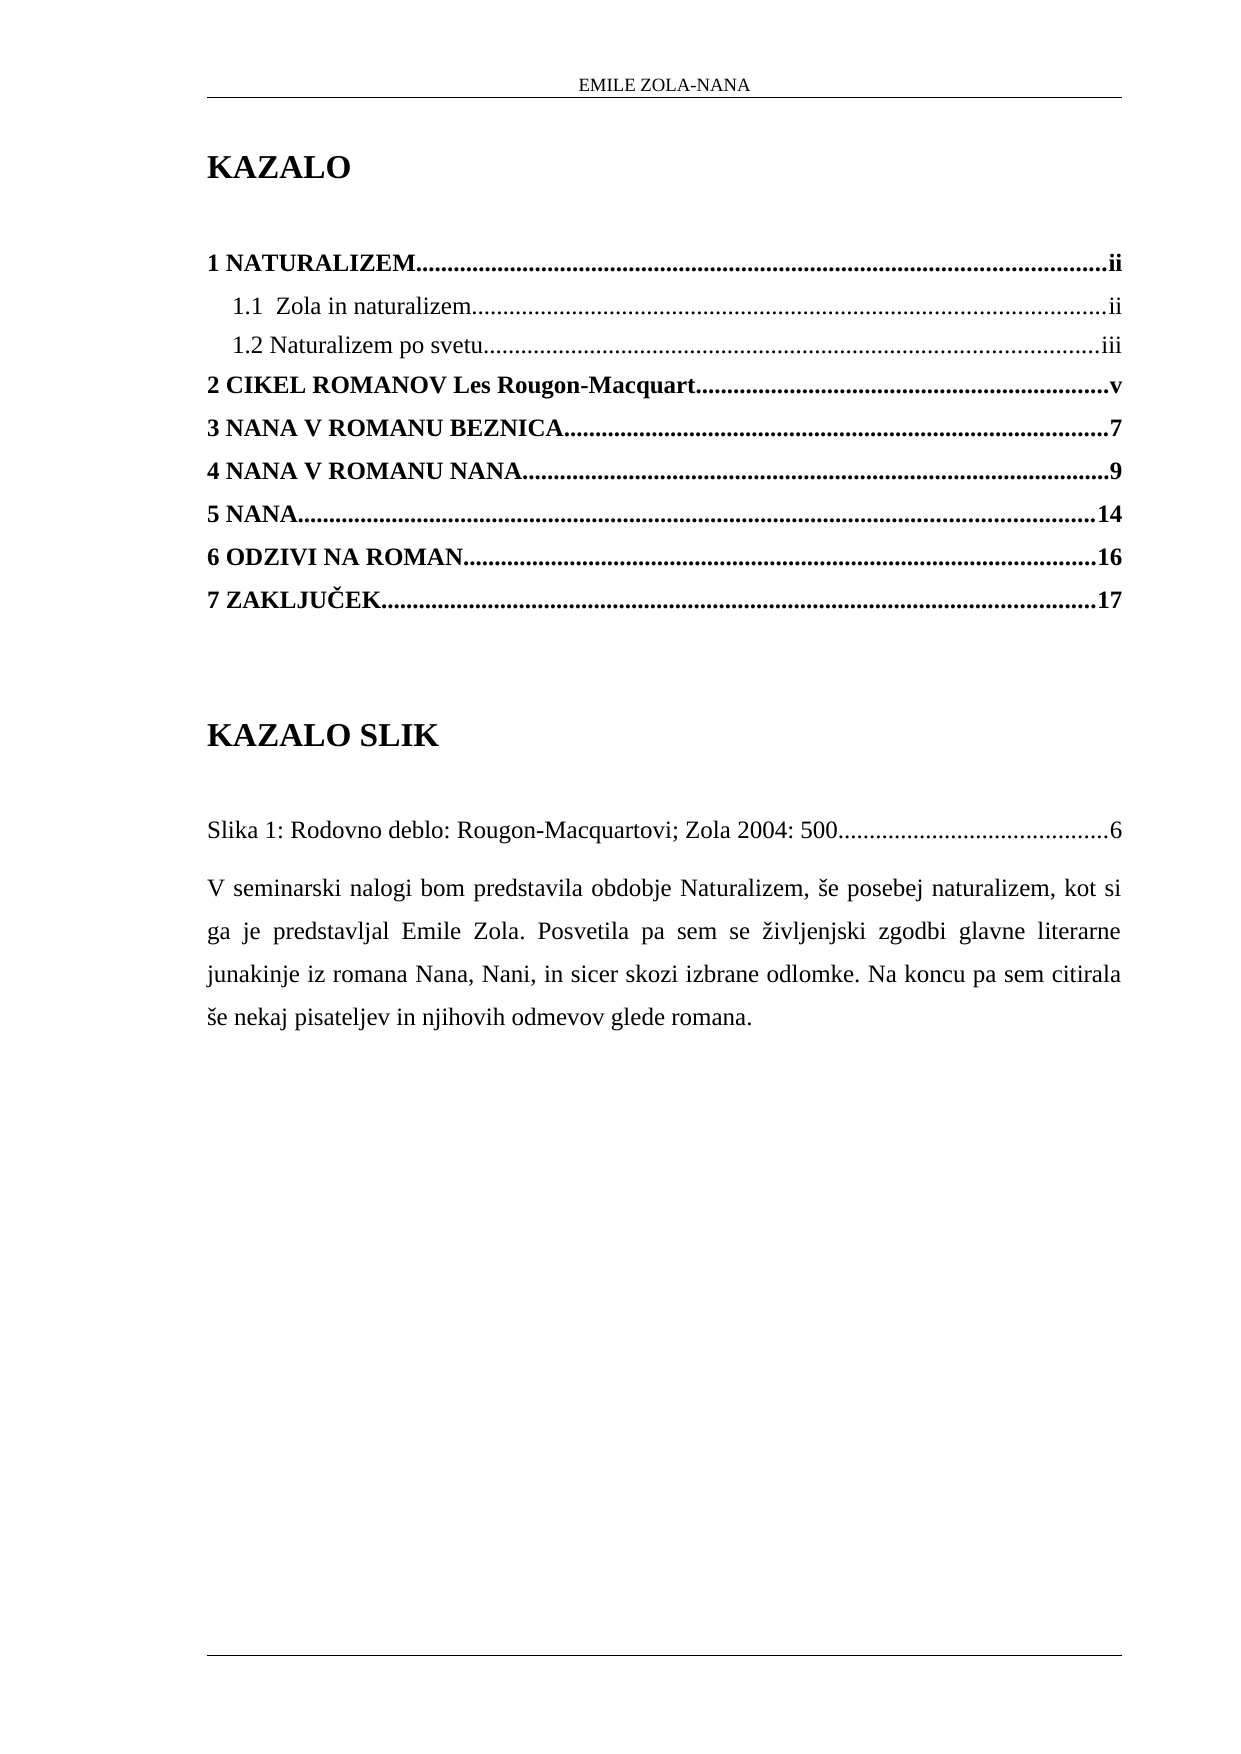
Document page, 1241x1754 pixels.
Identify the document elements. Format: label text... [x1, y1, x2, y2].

text 3 NANA V ROMANU BEZNICA 7 [207, 413, 1122, 442]
text 1 NATURALIZEM ii [207, 248, 1122, 277]
text Slika 1: Rodovno deblo: Rougon-Macquartovi; Zola 2004: 500. 6 [207, 815, 1122, 844]
text 2 CIKEL ROMANOV Les Rougon-Macquart v [207, 370, 1122, 398]
text 6 ODZIVI NA ROMAN 16 [207, 542, 1122, 571]
text 7 ZAKLJUČEK 17 [207, 585, 1122, 614]
text KAZALO SLIK [207, 715, 1122, 753]
text 1.2 Naturalizem po svetu iii [232, 331, 1122, 359]
text 1.1 Zola in naturalizem ii [232, 291, 1122, 320]
text 5 NANA 14 [207, 499, 1122, 528]
text 4 NANA V ROMANU NANA 9 [207, 456, 1122, 485]
text V seminarski nalogi bom predstavila obdobje Naturalizem, še posebej naturalizem, kot si ga je predstavljal Emile Zola. Posvetila pa sem se življenjski zgodbi glavne literarne junakinje iz romana Nana, Nani, in sicer skozi izbrane odlomke. Na koncu pa sem citirala še nekaj pisateljev in njihovih odmevov glede romana. [207, 873, 1122, 1031]
text KAZALO [207, 148, 1122, 186]
